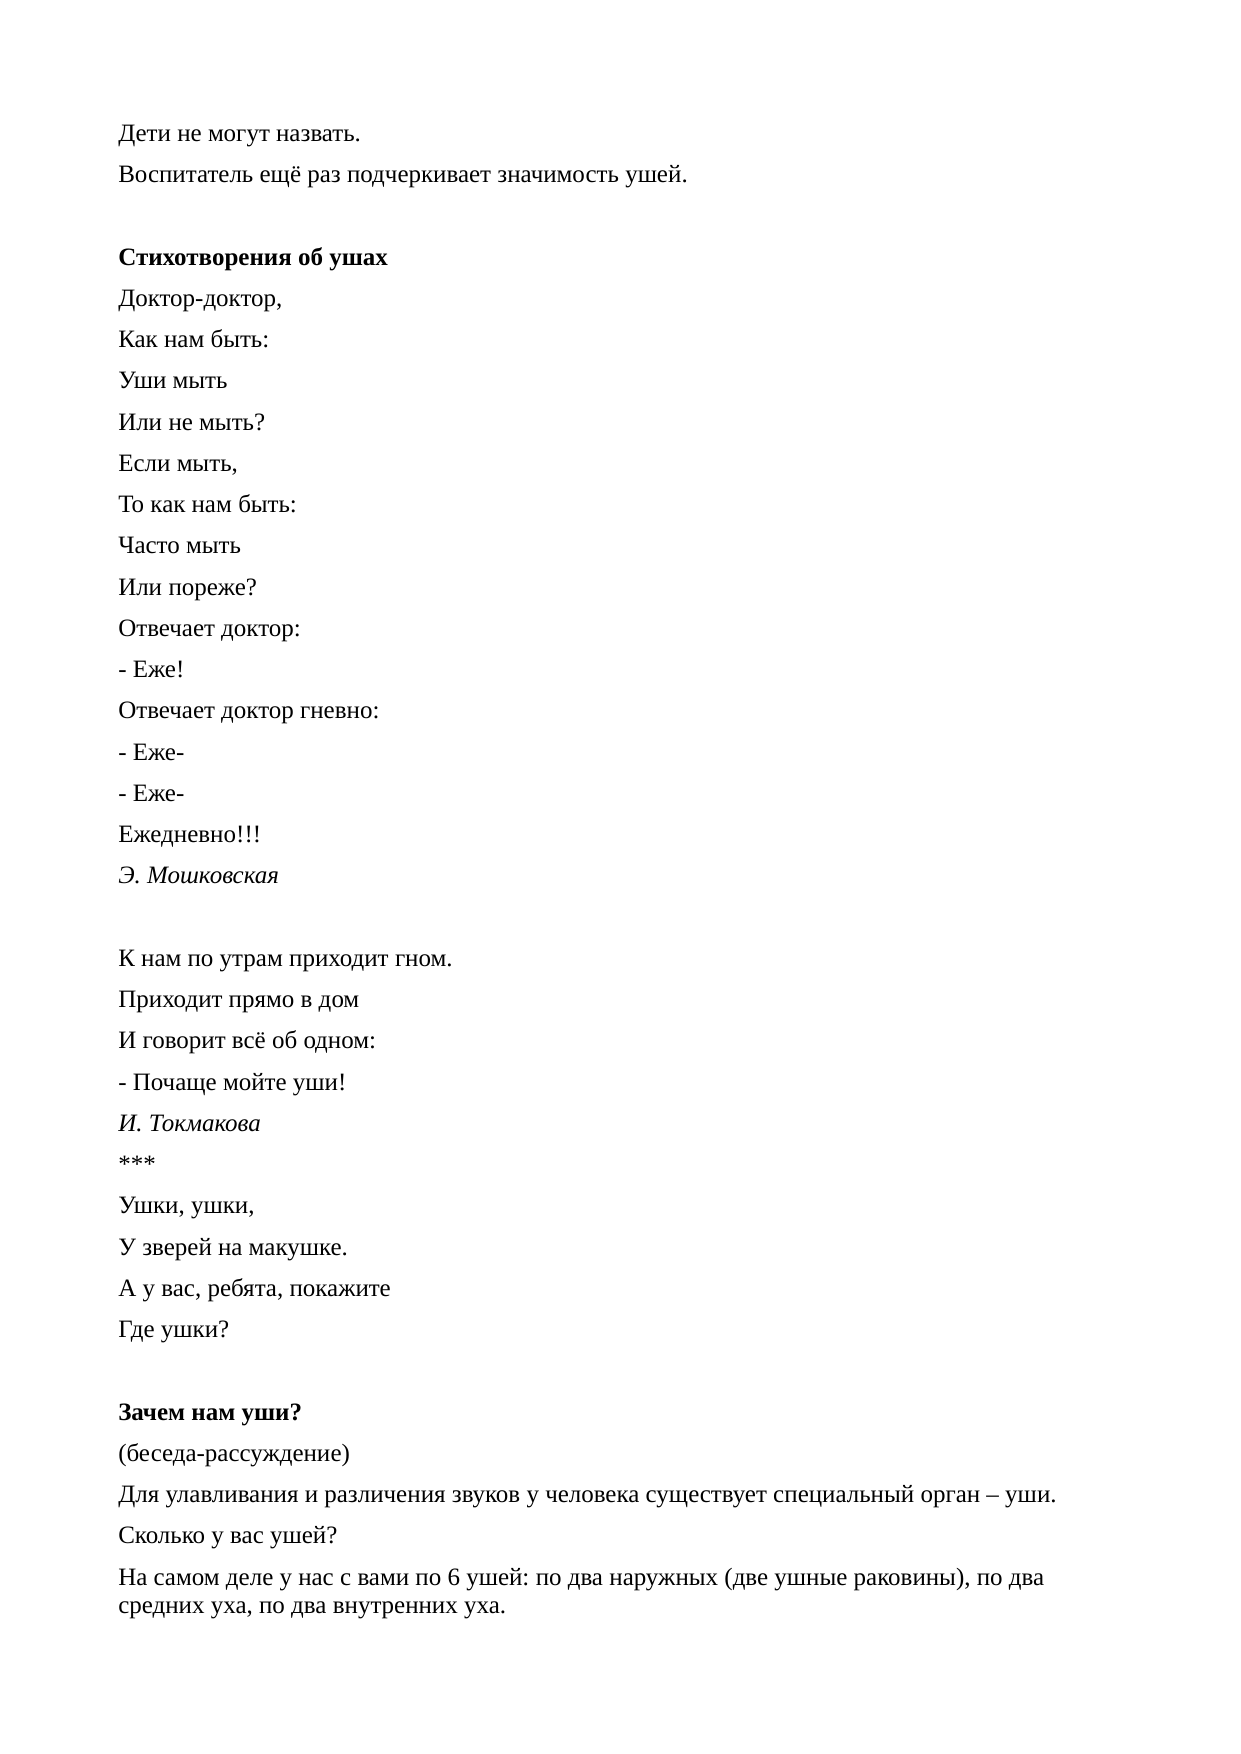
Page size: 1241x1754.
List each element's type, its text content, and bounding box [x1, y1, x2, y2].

text Воспитатель ещё раз подчеркивает значимость ушей. [118, 159, 1122, 188]
text Или пореже? [118, 572, 1122, 601]
text У зверей на макушке. [118, 1232, 1122, 1261]
text К нам по утрам приходит гном. [118, 943, 1122, 972]
text - Еже- [118, 778, 1122, 807]
text Э. Мошковская [118, 861, 1122, 889]
text Дети не могут назвать. [118, 118, 1122, 147]
text (беседа-рассуждение) [118, 1438, 1122, 1467]
text А у вас, ребята, покажите [118, 1273, 1122, 1302]
text - Почаще мойте уши! [118, 1067, 1122, 1096]
text На самом деле у нас с вами по 6 ушей: по два наружных (две ушные раковины), по два средних уха, по два внутренних уха. [118, 1562, 1122, 1619]
text И говорит всё об одном: [118, 1026, 1122, 1054]
text Уши мыть [118, 366, 1122, 394]
text Часто мыть [118, 531, 1122, 559]
text Как нам быть: [118, 324, 1122, 353]
text То как нам быть: [118, 489, 1122, 518]
text И. Токмакова [118, 1108, 1122, 1137]
text Отвечает доктор: [118, 613, 1122, 642]
text Отвечает доктор гневно: [118, 696, 1122, 724]
text Если мыть, [118, 448, 1122, 477]
text - Еже! [118, 654, 1122, 683]
text Ежедневно!!! [118, 819, 1122, 848]
text - Еже- [118, 737, 1122, 766]
text Стихотворения об ушах [118, 242, 1122, 271]
text Зачем нам уши? [118, 1397, 1122, 1426]
text Приходит прямо в дом [118, 984, 1122, 1013]
text Доктор-доктор, [118, 283, 1122, 312]
text Где ушки? [118, 1314, 1122, 1343]
text Сколько у вас ушей? [118, 1521, 1122, 1549]
text *** [118, 1149, 1122, 1178]
text Или не мыть? [118, 407, 1122, 436]
text Для улавливания и различения звуков у человека существует специальный орган – уши. [118, 1479, 1122, 1508]
text Ушки, ушки, [118, 1191, 1122, 1219]
